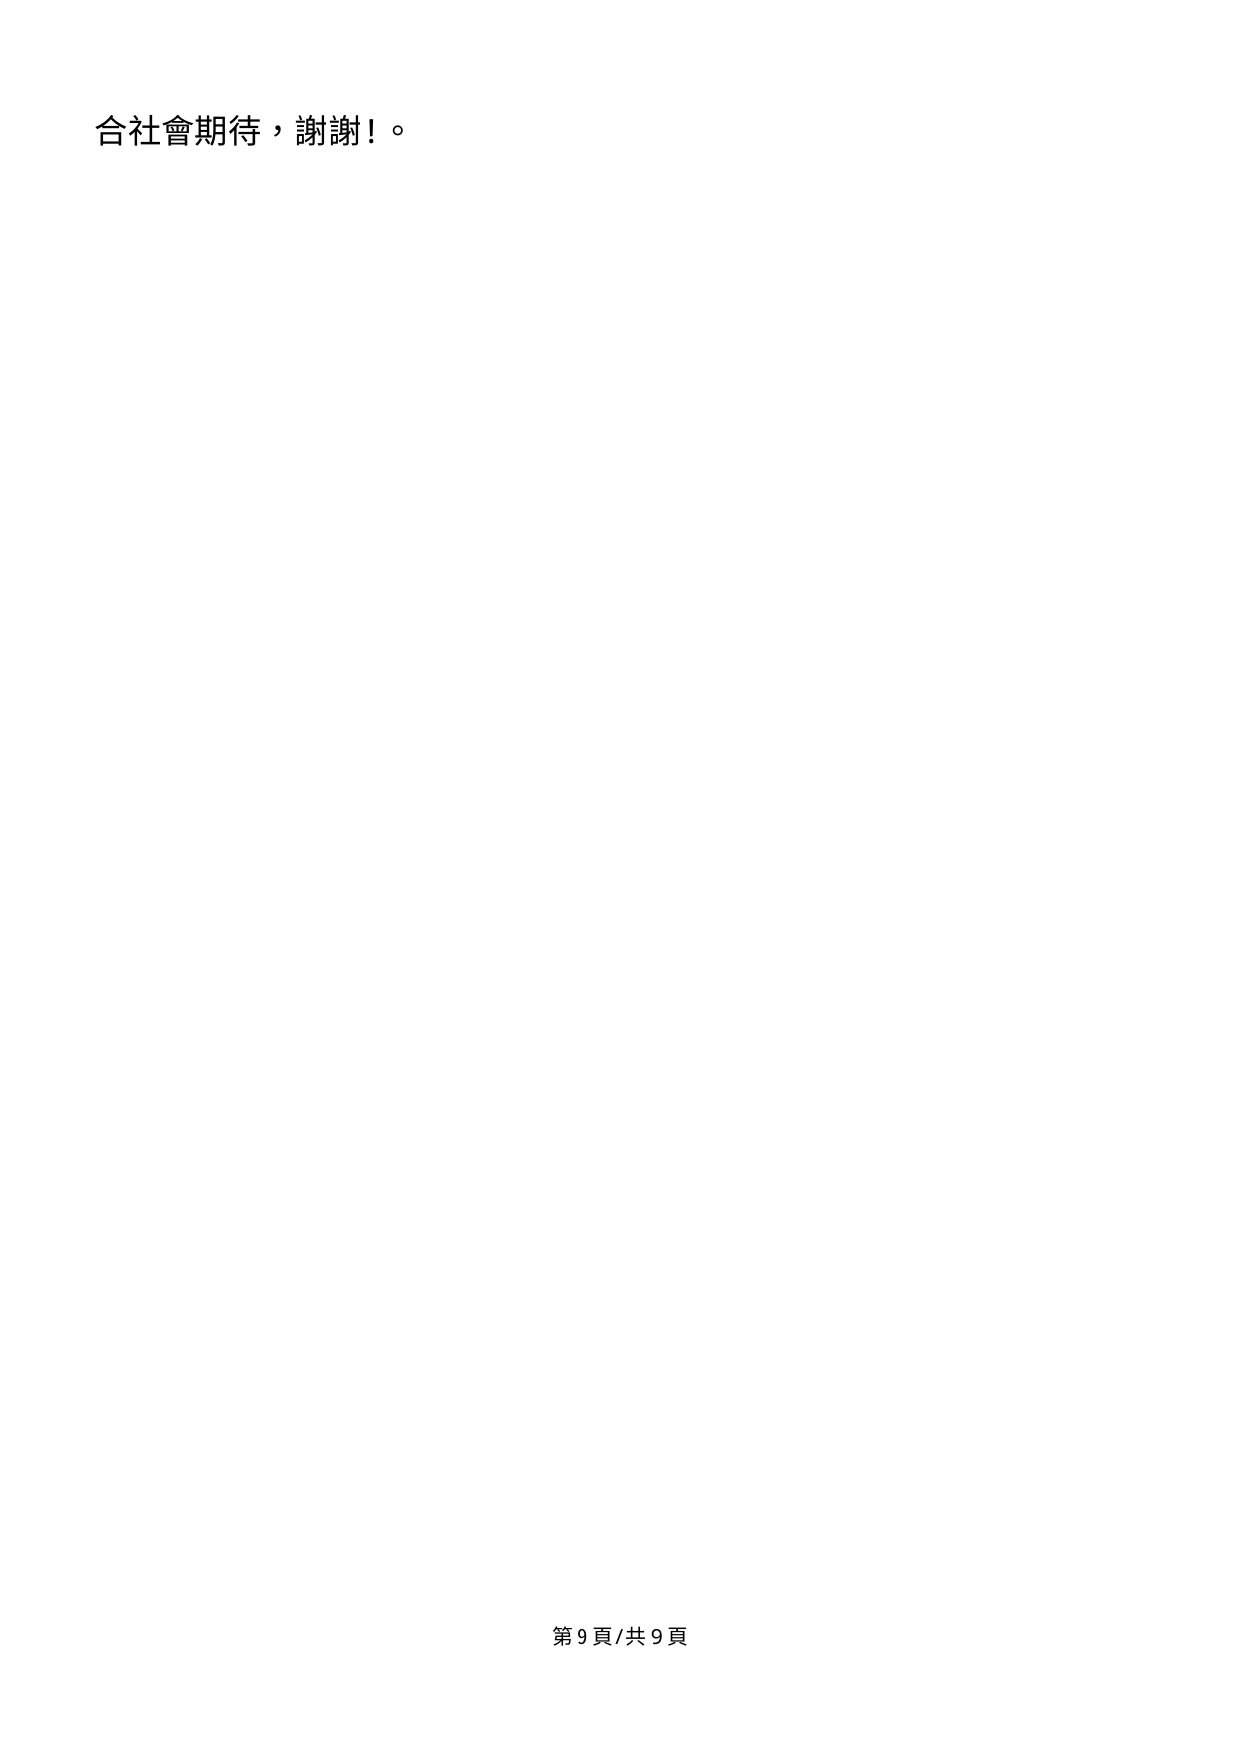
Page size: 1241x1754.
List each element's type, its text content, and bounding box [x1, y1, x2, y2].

text 合社會期待，謝謝!。 [94, 104, 1146, 153]
